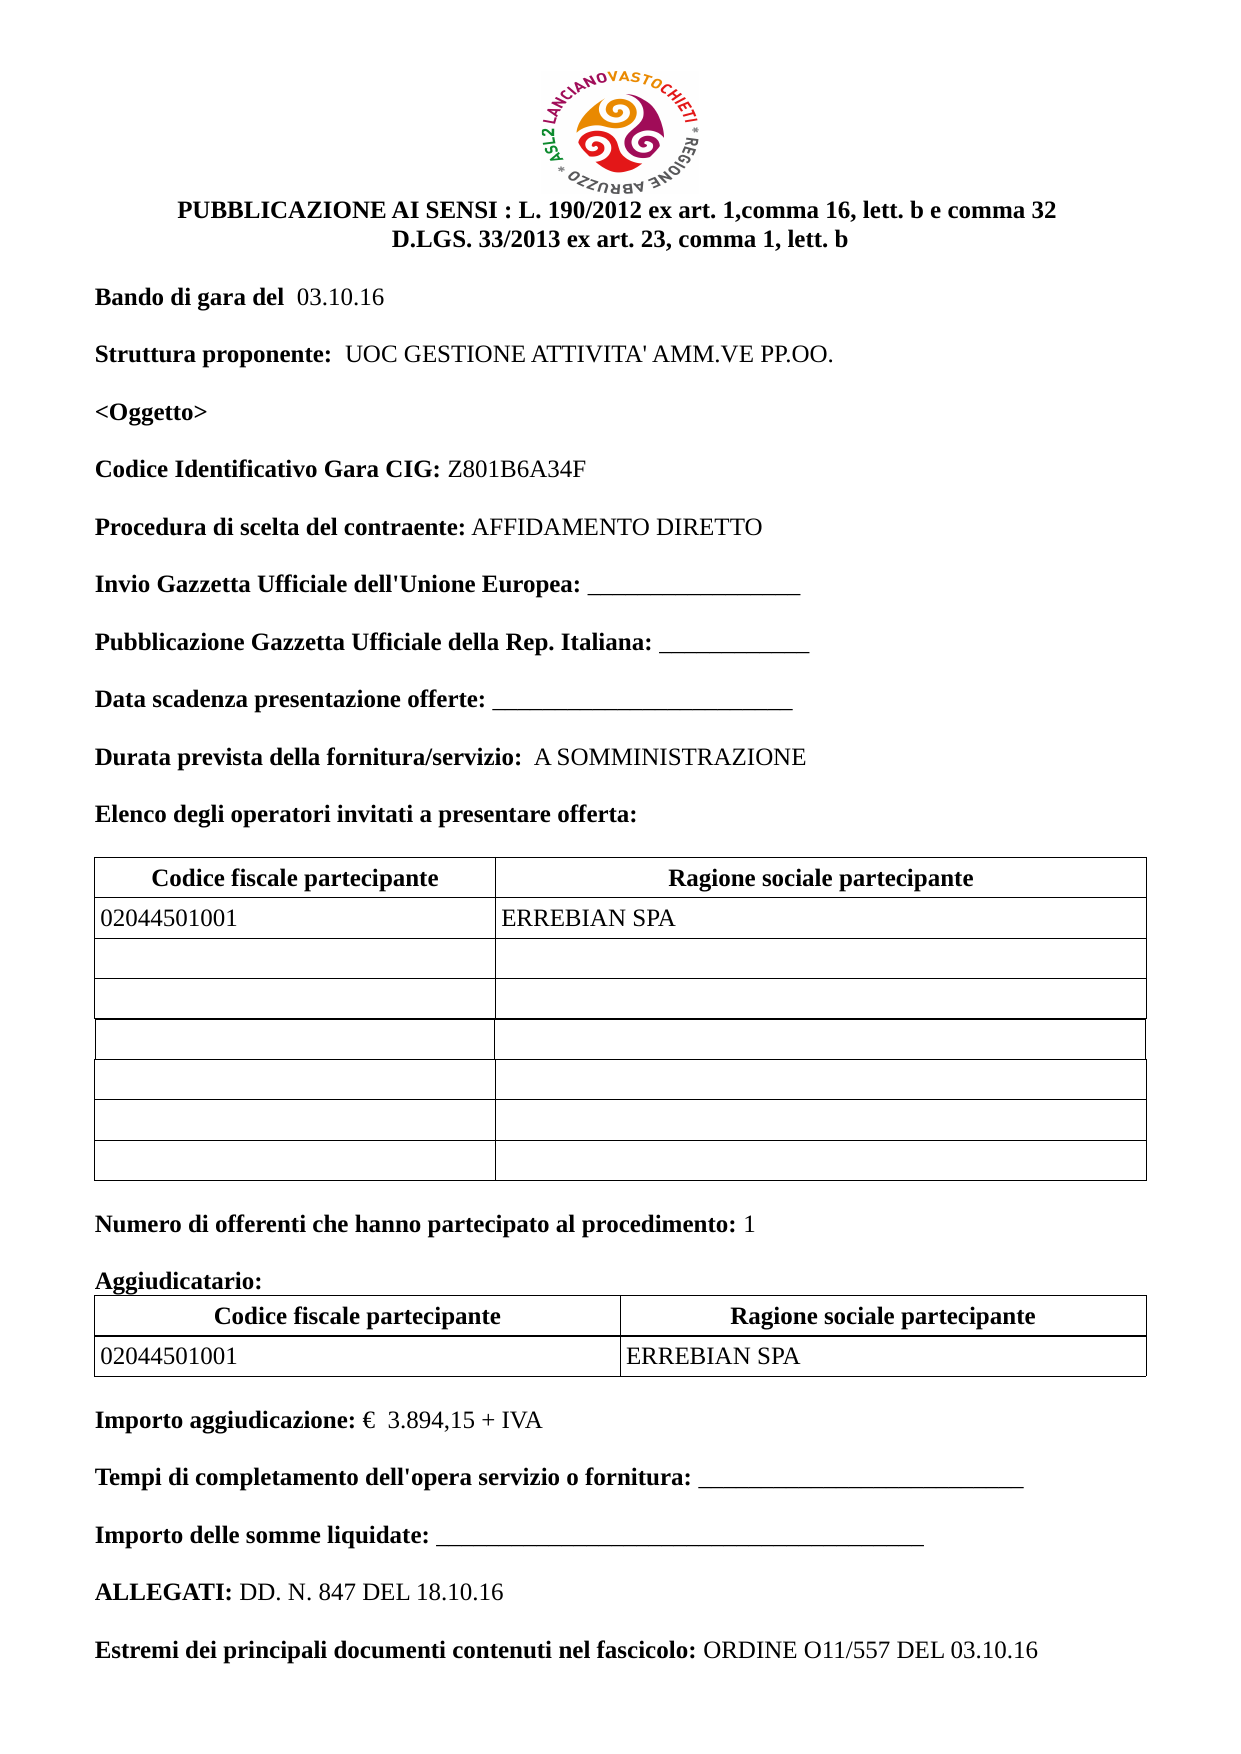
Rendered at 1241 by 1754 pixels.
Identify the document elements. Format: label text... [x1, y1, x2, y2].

table_header Ragione sociale partecipante [621, 1296, 1146, 1335]
table_header [496, 1100, 1146, 1139]
table_header [496, 979, 1146, 1018]
text Procedura di scelta del contraente: AFFIDAMENTO DIRETTO [94, 512, 1146, 541]
table_header Ragione sociale partecipante [496, 858, 1146, 897]
table_header [95, 939, 495, 978]
table_cell ERREBIAN SPA [496, 898, 1146, 937]
text Data scadenza presentazione offerte: ________________________ [94, 684, 1146, 713]
text D.LGS. 33/2013 ex art. 23, comma 1, lett. b [94, 224, 1146, 253]
table_header [95, 979, 495, 1018]
text Invio Gazzetta Ufficiale dell'Unione Europea: _________________ [94, 569, 1146, 598]
text Pubblicazione Gazzetta Ufficiale della Rep. Italiana: ____________ [94, 627, 1146, 656]
text Importo aggiudicazione: € 3.894,15 + IVA [94, 1405, 1146, 1433]
text Aggiudicatario: [94, 1266, 1146, 1295]
table_header [96, 1020, 494, 1059]
table_header 02044501001 [95, 1337, 620, 1376]
table_header [95, 1060, 495, 1099]
text Durata prevista della fornitura/servizio: A SOMMINISTRAZIONE [94, 742, 1146, 771]
table_header [496, 1141, 1146, 1180]
text Codice Identificativo Gara CIG: Z801B6A34F [94, 454, 1146, 483]
table_header Codice fiscale partecipante [95, 1296, 620, 1335]
table_header [95, 1141, 495, 1180]
text Bando di gara del 03.10.16 [94, 282, 1146, 311]
text ALLEGATI: DD. N. 847 DEL 18.10.16 [94, 1577, 1146, 1606]
table_header [495, 1020, 1145, 1059]
table_header [496, 939, 1146, 978]
text <Oggetto> [94, 397, 1146, 426]
text PUBBLICAZIONE AI SENSI : L. 190/2012 ex art. 1,comma 16, lett. b e comma 32 [94, 196, 1146, 224]
text Numero di offerenti che hanno partecipato al procedimento: 1 [94, 1209, 1146, 1238]
text Struttura proponente: UOC GESTIONE ATTIVITA' AMM.VE PP.OO. [94, 339, 1146, 368]
text Elenco degli operatori invitati a presentare offerta: [94, 799, 1146, 828]
picture [541, 71, 699, 194]
text Estremi dei principali documenti contenuti nel fascicolo: ORDINE O11/557 DEL 03.10.16 [94, 1635, 1146, 1663]
table_header ERREBIAN SPA [621, 1337, 1146, 1376]
table_header [496, 1060, 1146, 1099]
table_header Codice fiscale partecipante [95, 858, 495, 897]
table_header [95, 1100, 495, 1139]
text Importo delle somme liquidate: _______________________________________ [94, 1520, 1146, 1548]
table_cell 02044501001 [95, 898, 495, 937]
text Tempi di completamento dell'opera servizio o fornitura: __________________________ [94, 1462, 1146, 1491]
